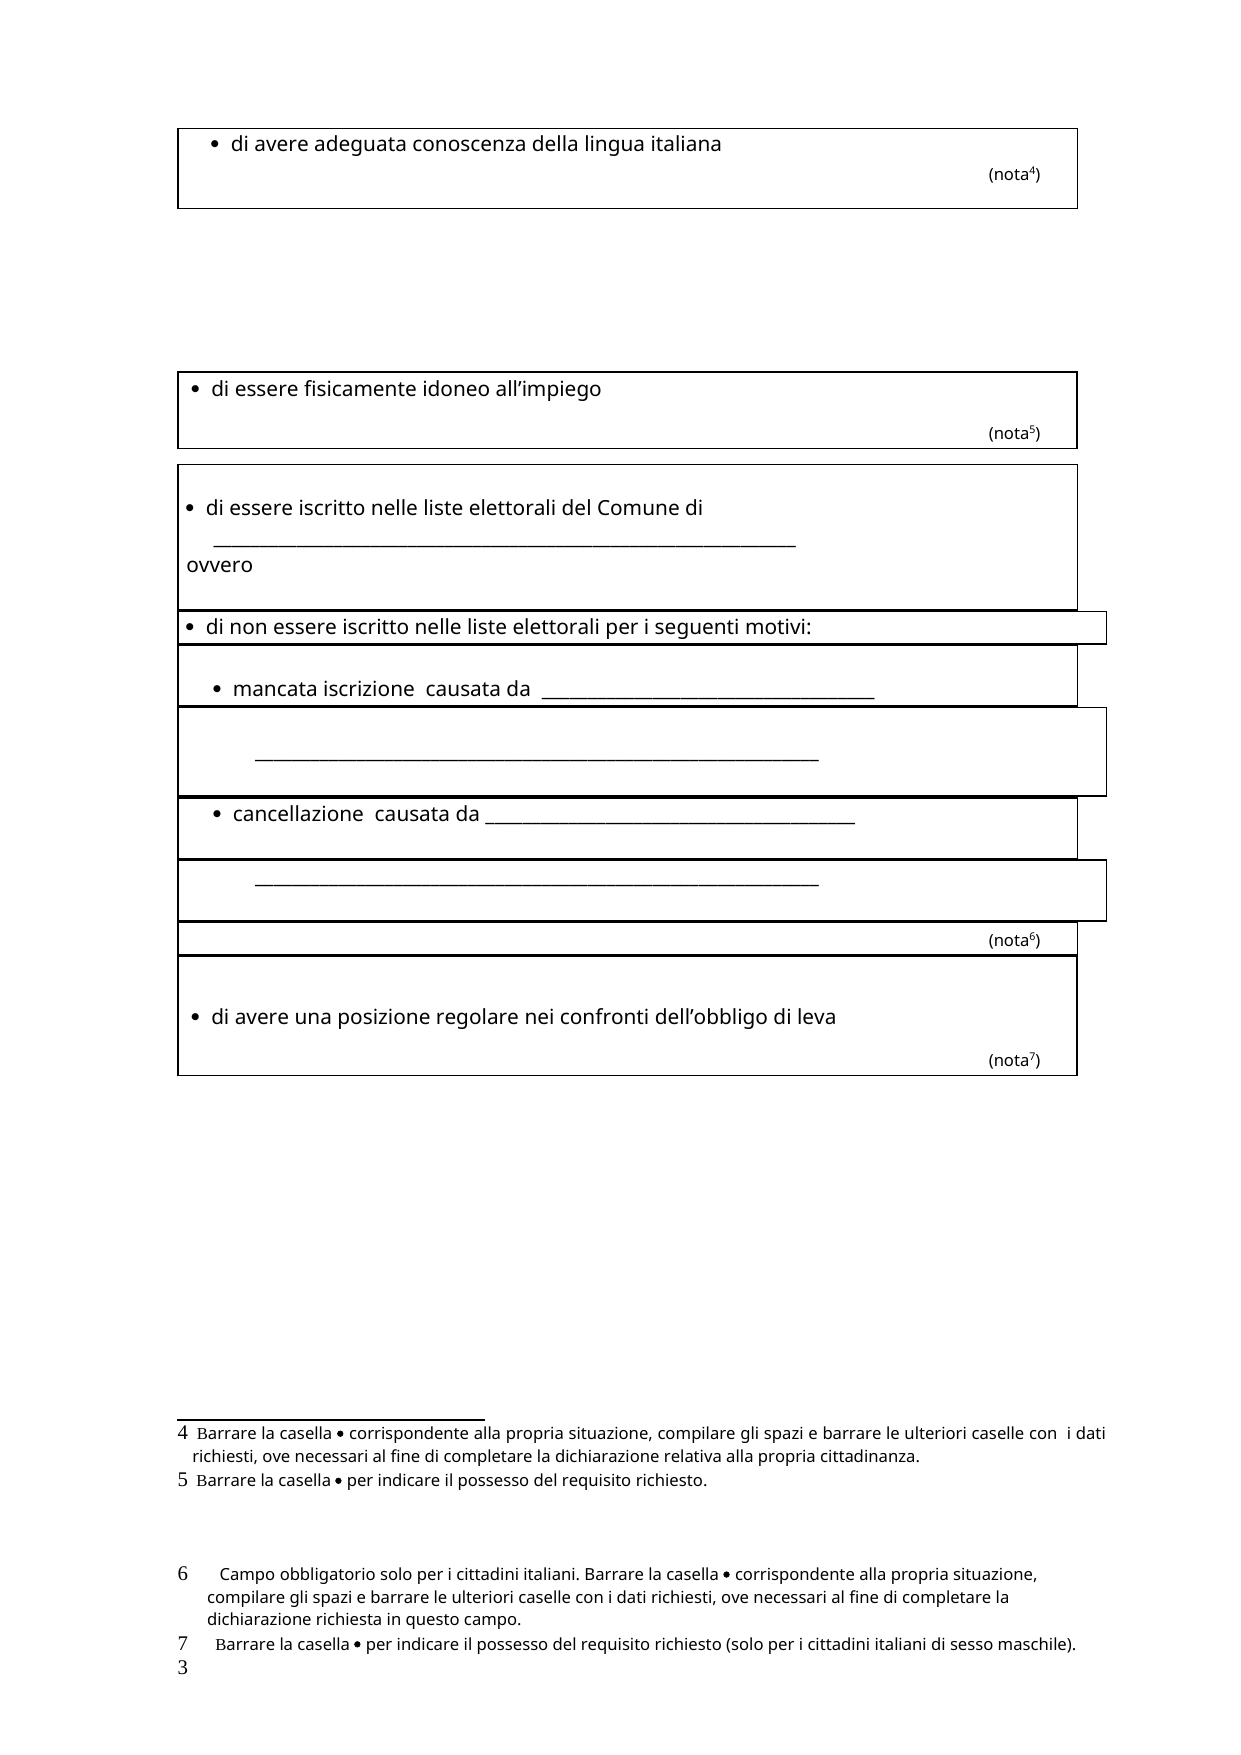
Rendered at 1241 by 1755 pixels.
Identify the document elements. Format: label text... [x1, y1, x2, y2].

subtitle ovvero [179, 549, 1077, 579]
text  di avere una posizione regolare nei confronti dell’obbligo di leva [179, 998, 1076, 1030]
subtitle _______________________________________________________________ [179, 520, 1077, 549]
subtitle (nota) [179, 156, 1077, 208]
subtitle _____________________________________________________________ [179, 735, 1106, 765]
text Barrare la casella  per indicare il possesso del requisito richiesto (solo per i cittadini italiani di sesso maschile). [177, 1631, 1107, 1655]
text Barrare la casella  per indicare il possesso del requisito richiesto. [177, 1467, 1107, 1491]
subtitle  mancata iscrizione causata da ____________________________________ [179, 673, 1077, 705]
text (nota) [179, 923, 1077, 954]
text  di essere fisicamente idoneo all’impiego [179, 373, 1076, 403]
text (nota) [179, 413, 1076, 448]
text Campo obbligatorio solo per i cittadini italiani. Barrare la casella  corrispondente alla propria situazione, compilare gli spazi e barrare le ulteriori caselle con i dati richiesti, ove necessari al fine di completare la dichiarazione richiesta in questo campo. [177, 1561, 1107, 1631]
subtitle  cancellazione causata da ________________________________________ [179, 799, 1077, 827]
subtitle  di essere iscritto nelle liste elettorali del Comune di [179, 492, 1077, 520]
subtitle  di avere adeguata conoscenza della lingua italiana [179, 129, 1077, 156]
subtitle _____________________________________________________________ [179, 861, 1106, 889]
text Barrare la casella  corrispondente alla propria situazione, compilare gli spazi e barrare le ulteriori caselle con i dati richiesti, ove necessari al fine di completare la dichiarazione relativa alla propria cittadinanza. [177, 1420, 1107, 1467]
subtitle  di non essere iscritto nelle liste elettorali per i seguenti motivi: [179, 612, 1106, 643]
text (nota) [179, 1041, 1076, 1075]
